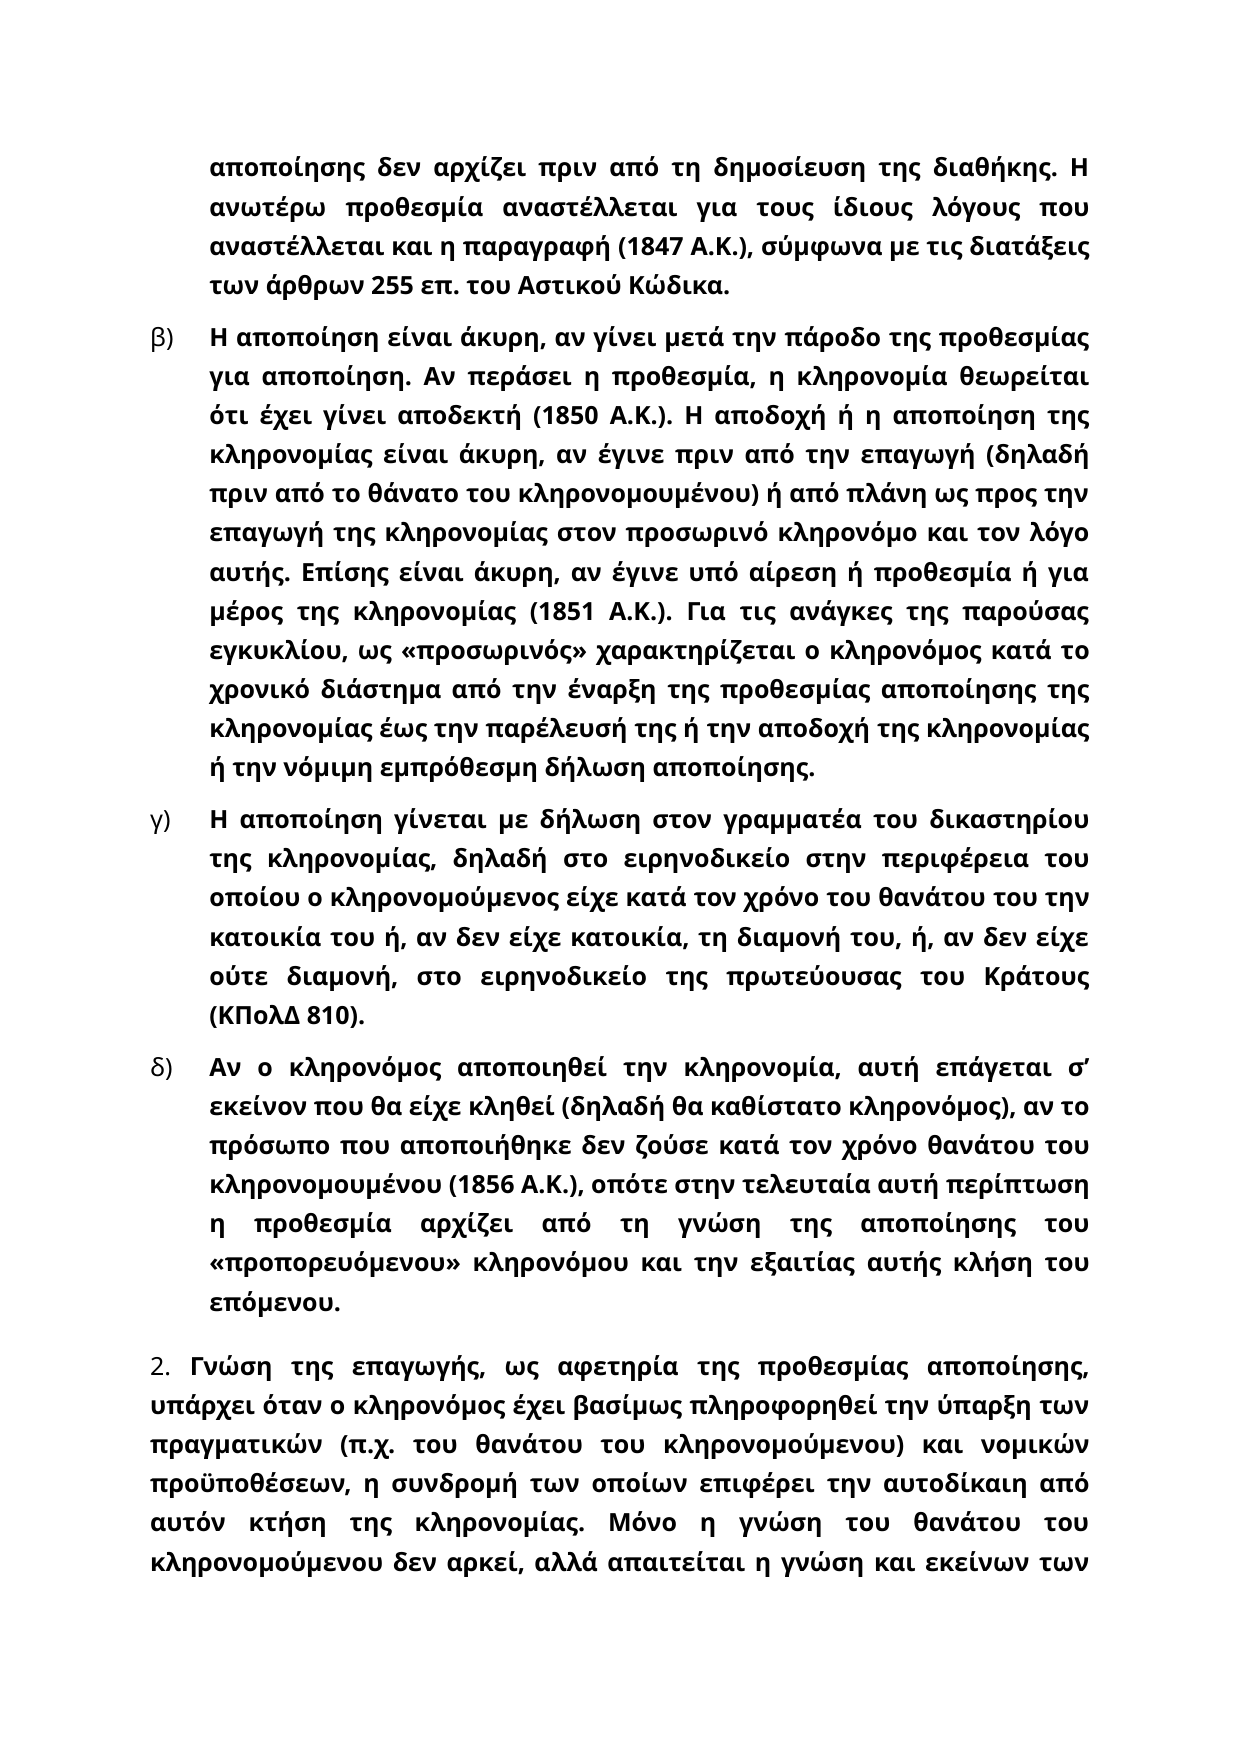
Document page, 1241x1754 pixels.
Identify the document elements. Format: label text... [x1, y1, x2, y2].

text 2. Γνώση της επαγωγής, ως αφετηρία της προθεσμίας αποποίησης, υπάρχει όταν ο κληρονόμος έχει βασίμως πληροφορηθεί την ύπαρξη των πραγματικών (π.χ. του θανάτου του κληρονομούμενου) και νομικών προϋποθέσεων, η συνδρομή των οποίων επιφέρει την αυτοδίκαιη από αυτόν κτήση της κληρονομίας. Μόνο η γνώση του θανάτου του κληρονομούμενου δεν αρκεί, αλλά απαιτείται η γνώση και εκείνων των [150, 1348, 1090, 1578]
list β) Η αποποίηση είναι άκυρη, αν γίνει μετά την πάροδο της προθεσμίας για αποποίηση. Αν περάσει η προθεσμία, η κληρονομία θεωρείται ότι έχει γίνει αποδεκτή (1850 Α.Κ.). Η αποδοχή ή η αποποίηση της κληρονομίας είναι άκυρη, αν έγινε πριν από την επαγωγή (δηλαδή πριν από το θάνατο του κληρονομουμένου) ή από πλάνη ως προς την επαγωγή της κληρονομίας στον προσωρινό κληρονόμο και τον λόγο αυτής. Επίσης είναι άκυρη, αν έγινε υπό αίρεση ή προθεσμία ή για μέρος της κληρονομίας (1851 Α.Κ.). Για τις ανάγκες της παρούσας εγκυκλίου, ως «προσωρινός» χαρακτηρίζεται ο κληρονόμος κατά το χρονικό διάστημα από την έναρξη της προθεσμίας αποποίησης της κληρονομίας έως την παρέλευσή της ή την αποδοχή της κληρονομίας ή την νόμιμη εμπρόθεσμη δήλωση αποποίησης. [150, 319, 1090, 784]
list δ) Αν ο κληρονόμος αποποιηθεί την κληρονομία, αυτή επάγεται σ’ εκείνον που θα είχε κληθεί (δηλαδή θα καθίστατο κληρονόμος), αν το πρόσωπο που αποποιήθηκε δεν ζούσε κατά τον χρόνο θανάτου του κληρονομουμένου (1856 Α.Κ.), οπότε στην τελευταία αυτή περίπτωση η προθεσμία αρχίζει από τη γνώση της αποποίησης του «προπορευόμενου» κληρονόμου και την εξαιτίας αυτής κλήση του επόμενου. [150, 1049, 1090, 1318]
list γ) Η αποποίηση γίνεται με δήλωση στον γραμματέα του δικαστηρίου της κληρονομίας, δηλαδή στο ειρηνοδικείο στην περιφέρεια του οποίου ο κληρονομούμενος είχε κατά τον χρόνο του θανάτου του την κατοικία του ή, αν δεν είχε κατοικία, τη διαμονή του, ή, αν δεν είχε ούτε διαμονή, στο ειρηνοδικείο της πρωτεύουσας του Κράτους (ΚΠολΔ 810). [150, 802, 1090, 1032]
list αποποίησης δεν αρχίζει πριν από τη δημοσίευση της διαθήκης. Η ανωτέρω προθεσμία αναστέλλεται για τους ίδιους λόγους που αναστέλλεται και η παραγραφή (1847 Α.Κ.), σύμφωνα με τις διατάξεις των άρθρων 255 επ. του Αστικού Κώδικα. [150, 150, 1090, 302]
